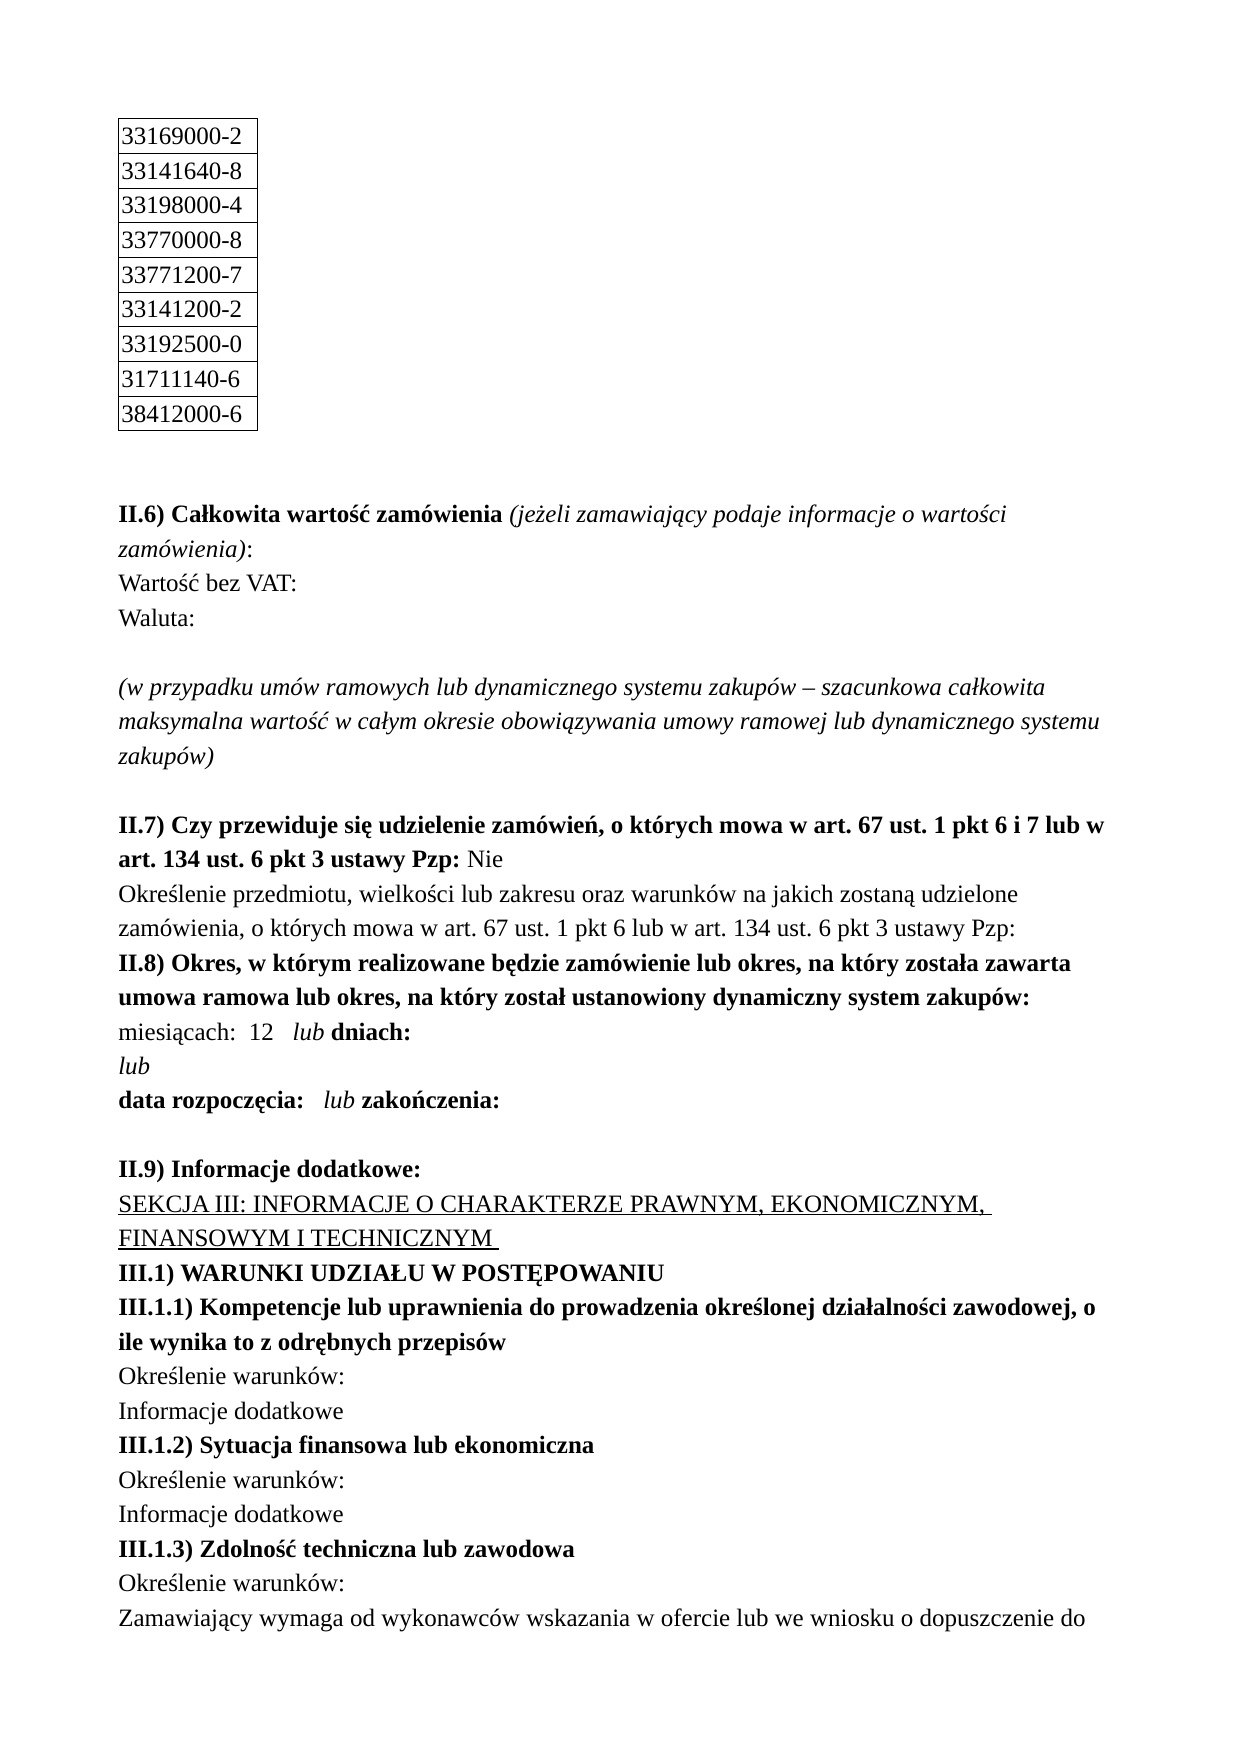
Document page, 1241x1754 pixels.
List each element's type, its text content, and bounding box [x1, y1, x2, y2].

table_cell 33770000-8 [119, 223, 257, 257]
text II.6) Całkowita wartość zamówienia (jeżeli zamawiający podaje informacje o wartości zamówienia): Wartość bez VAT: Waluta: [118, 430, 1122, 632]
table_cell 33141640-8 [119, 154, 257, 187]
table_cell 33192500-0 [119, 327, 257, 361]
text II.7) Czy przewiduje się udzielenie zamówień, o których mowa w art. 67 ust. 1 pkt 6 i 7 lub w art. 134 ust. 6 pkt 3 ustawy Pzp: Nie Określenie przedmiotu, wielkości lub zakresu oraz warunków na jakich zostaną udzielone zamówienia, o których mowa w art. 67 ust. 1 pkt 6 lub w art. 134 ust. 6 pkt 3 ustawy Pzp: II.8) Okres, w którym realizowane będzie zamówienie lub okres, na który została zawarta umowa ramowa lub okres, na który został ustanowiony dynamiczny system zakupów: miesiącach: 12 lub dniach: lub data rozpoczęcia: lub zakończenia: II.9) Informacje dodatkowe: [118, 775, 1122, 1183]
table_cell 33771200-7 [119, 258, 257, 292]
text III.1.1) Kompetencje lub uprawnienia do prowadzenia określonej działalności zawodowej, o ile wynika to z odrębnych przepisów Określenie warunków: Informacje dodatkowe III.1.2) Sytuacja finansowa lub ekonomiczna Określenie warunków: Informacje dodatkowe III.1.3) Zdolność techniczna lub zawodowa Określenie warunków: Zamawiający wymaga od wykonawców wskazania w ofercie lub we wniosku o dopuszczenie do [118, 1292, 1122, 1631]
text SEKCJA III: INFORMACJE O CHARAKTERZE PRAWNYM, EKONOMICZNYM, FINANSOWYM I TECHNICZNYM [118, 1189, 1122, 1252]
table_cell 33198000-4 [119, 189, 257, 222]
table_cell 33141200-2 [119, 293, 257, 326]
table_cell 33169000-2 [119, 119, 257, 153]
table_cell 31711140-6 [119, 362, 257, 396]
text III.1) WARUNKI UDZIAŁU W POSTĘPOWANIU [118, 1258, 1122, 1287]
table_cell 38412000-6 [119, 397, 257, 430]
text (w przypadku umów ramowych lub dynamicznego systemu zakupów – szacunkowa całkowita maksymalna wartość w całym okresie obowiązywania umowy ramowej lub dynamicznego systemu zakupów) [118, 637, 1122, 769]
